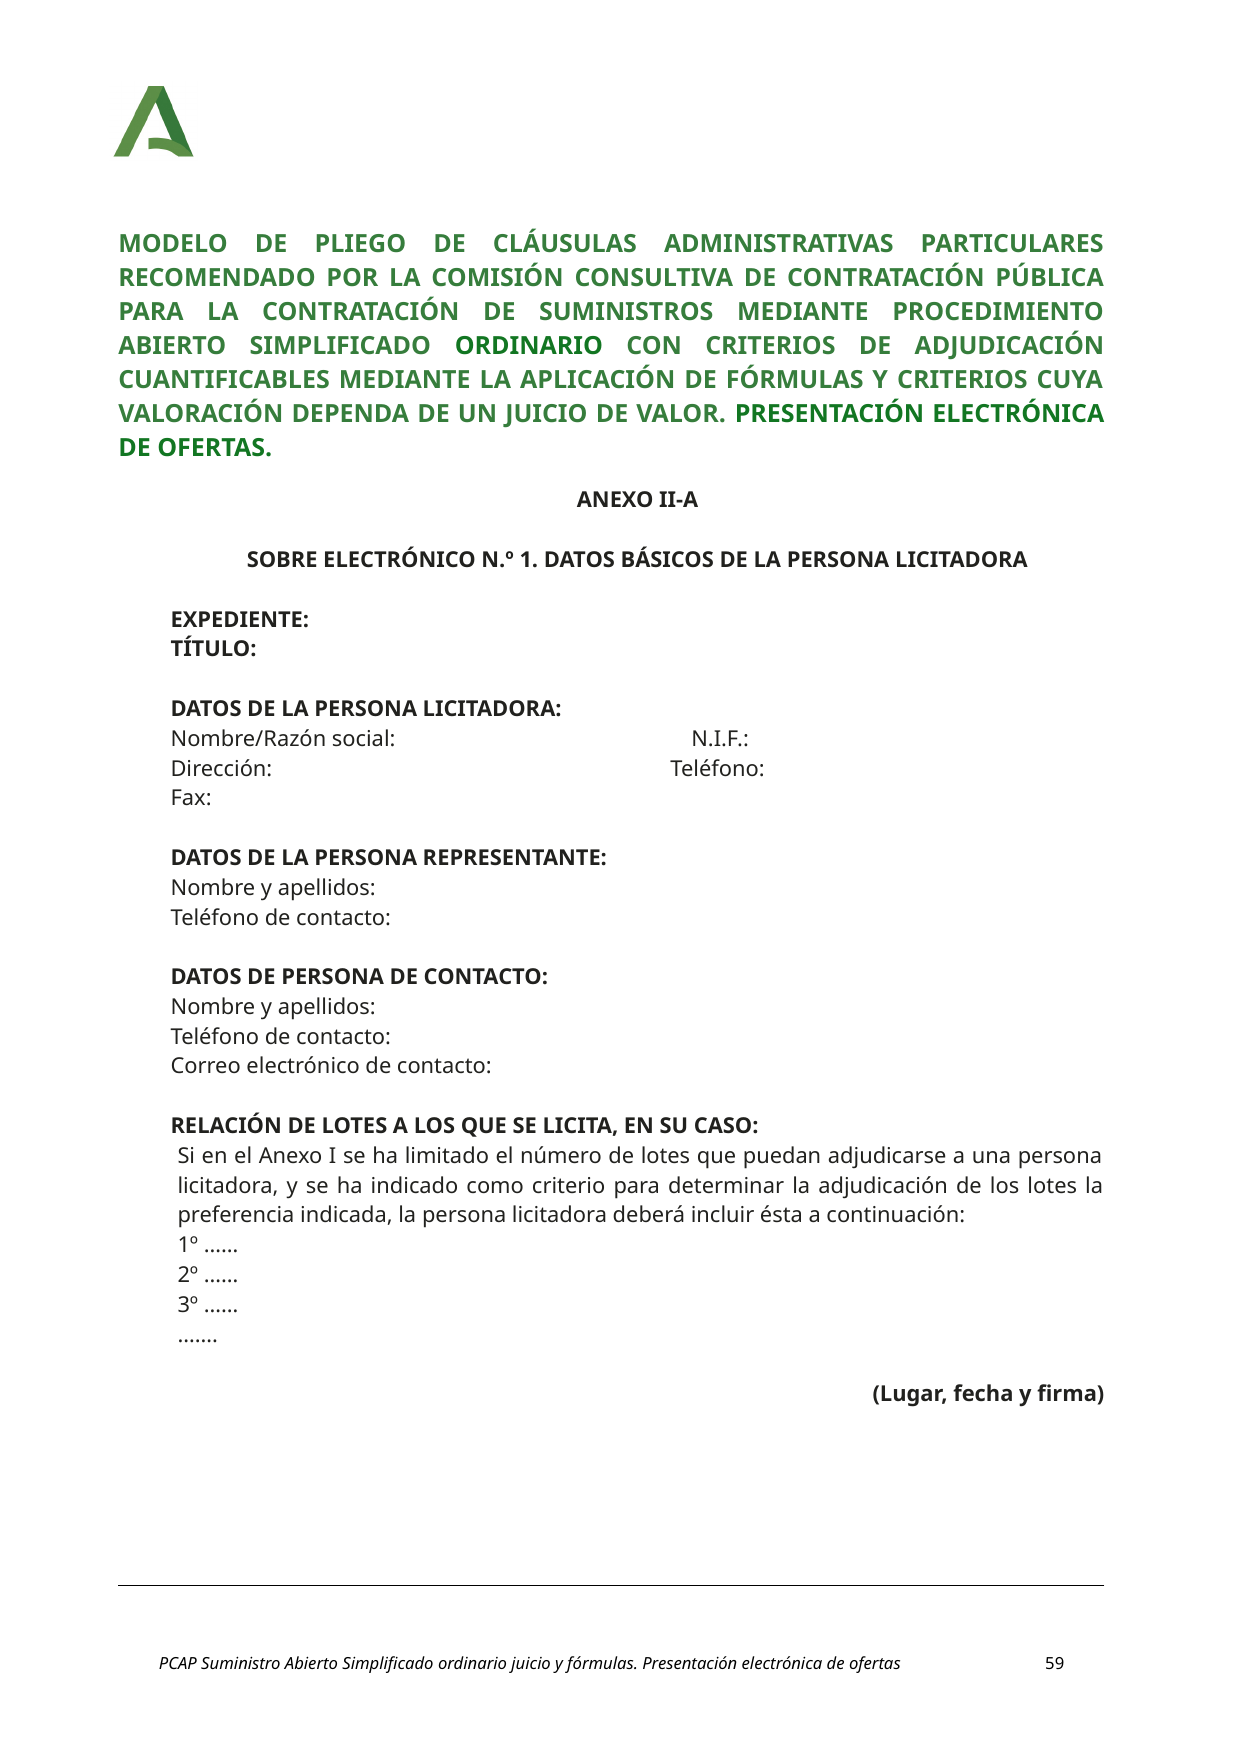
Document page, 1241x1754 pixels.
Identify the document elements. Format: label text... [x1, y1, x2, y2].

list Teléfono de contacto: [133, 902, 1104, 931]
list ANEXO II-A [133, 484, 1104, 514]
text 3º …… [177, 1289, 1104, 1319]
list TÍTULO: [133, 633, 1104, 663]
text 1º …… [177, 1229, 1104, 1259]
list DATOS DE PERSONA DE CONTACTO: [133, 961, 1104, 991]
list EXPEDIENTE: [133, 604, 1104, 633]
list DATOS DE LA PERSONA LICITADORA: [133, 693, 1104, 723]
text 2º …… [177, 1259, 1104, 1289]
list Fax: [133, 782, 1104, 812]
list Nombre/Razón social: N.I.F.: [133, 723, 1104, 753]
list Nombre y apellidos: [133, 991, 1104, 1021]
text (Lugar, fecha y firma) [118, 1378, 1104, 1408]
list Dirección: Teléfono: [133, 753, 1104, 782]
picture [109, 81, 198, 161]
text ……. [177, 1319, 1104, 1348]
subtitle MODELO DE PLIEGO DE CLÁUSULAS ADMINISTRATIVAS PARTICULARES RECOMENDADO POR LA COMISIÓN CONSULTIVA DE CONTRATACIÓN PÚBLICA PARA LA CONTRATACIÓN DE SUMINISTROS MEDIANTE PROCEDIMIENTO ABIERTO SIMPLIFICADO ORDINARIO CON CRITERIOS DE ADJUDICACIÓN CUANTIFICABLES MEDIANTE LA APLICACIÓN DE FÓRMULAS Y CRITERIOS CUYA VALORACIÓN DEPENDA DE UN JUICIO DE VALOR. PRESENTACIÓN ELECTRÓNICA DE OFERTAS. [118, 225, 1104, 464]
list DATOS DE LA PERSONA REPRESENTANTE: [133, 842, 1104, 872]
list RELACIÓN DE LOTES A LOS QUE SE LICITA, EN SU CASO: [133, 1110, 1104, 1140]
list SOBRE ELECTRÓNICO N.º 1. DATOS BÁSICOS DE LA PERSONA LICITADORA [133, 544, 1104, 574]
list Nombre y apellidos: [133, 872, 1104, 902]
list Correo electrónico de contacto: [133, 1051, 1104, 1080]
list Teléfono de contacto: [133, 1021, 1104, 1051]
text Si en el Anexo I se ha limitado el número de lotes que puedan adjudicarse a una persona licitadora, y se ha indicado como criterio para determinar la adjudicación de los lotes la preferencia indicada, la persona licitadora deberá incluir ésta a continuación: [177, 1140, 1104, 1229]
